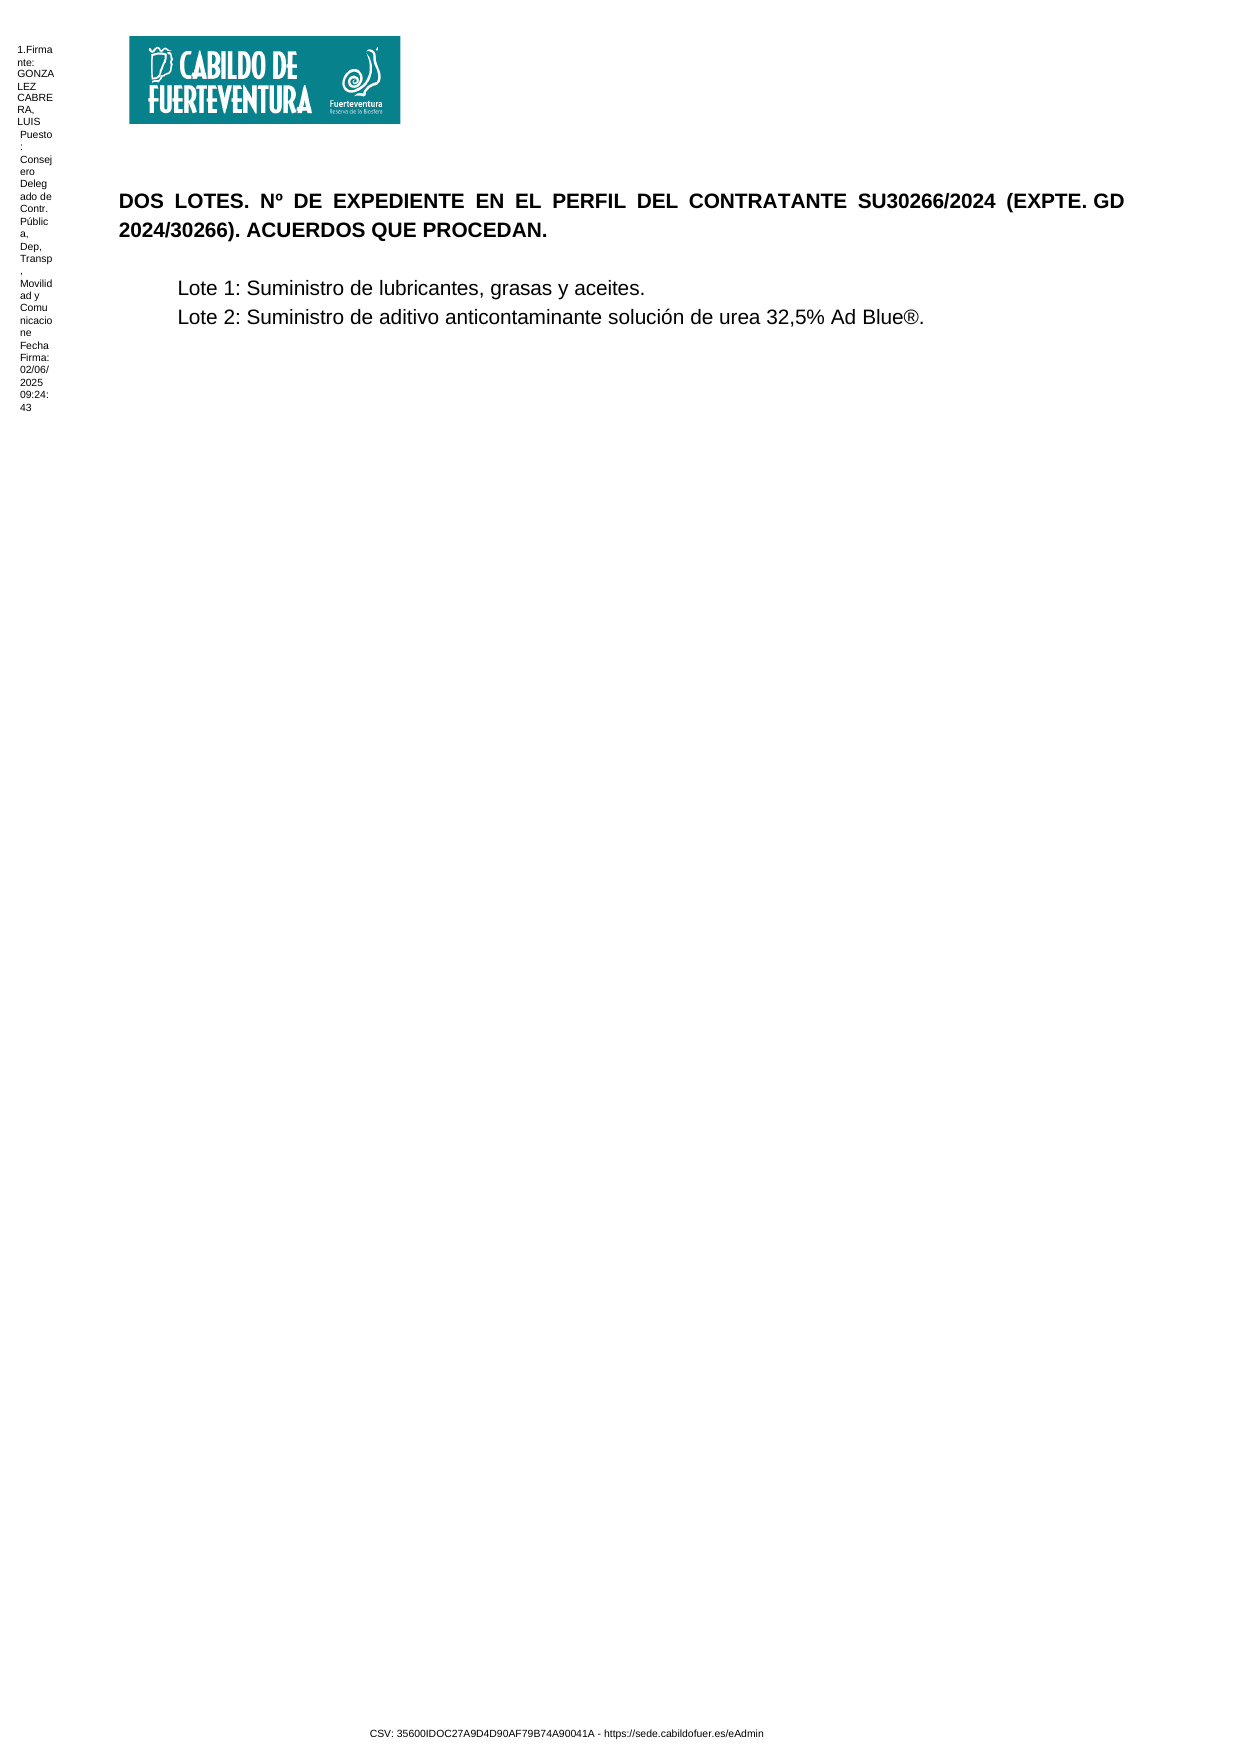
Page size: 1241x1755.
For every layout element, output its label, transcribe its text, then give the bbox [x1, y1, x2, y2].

subtitle DOS LOTES. Nº DE EXPEDIENTE EN EL PERFIL DEL CONTRATANTE SU30266/2024 (EXPTE. GD 2024/30266). ACUERDOS QUE PROCEDAN. [119, 189, 1133, 242]
text Lote 2: Suministro de aditivo anticontaminante solución de urea 32,5% Ad Blue®. [177, 305, 1241, 329]
text Lote 1: Suministro de lubricantes, grasas y aceites. [177, 276, 1241, 300]
text 1.Firmante: GONZALEZ CABRERA, LUIS [17, 44, 54, 128]
text Puesto: Consejero Delegado de Contr. Pública, Dep, Transp, Movilidad y Comunicacione Fecha Firma: 02/06/2025 09:24:43 [20, 128, 53, 413]
